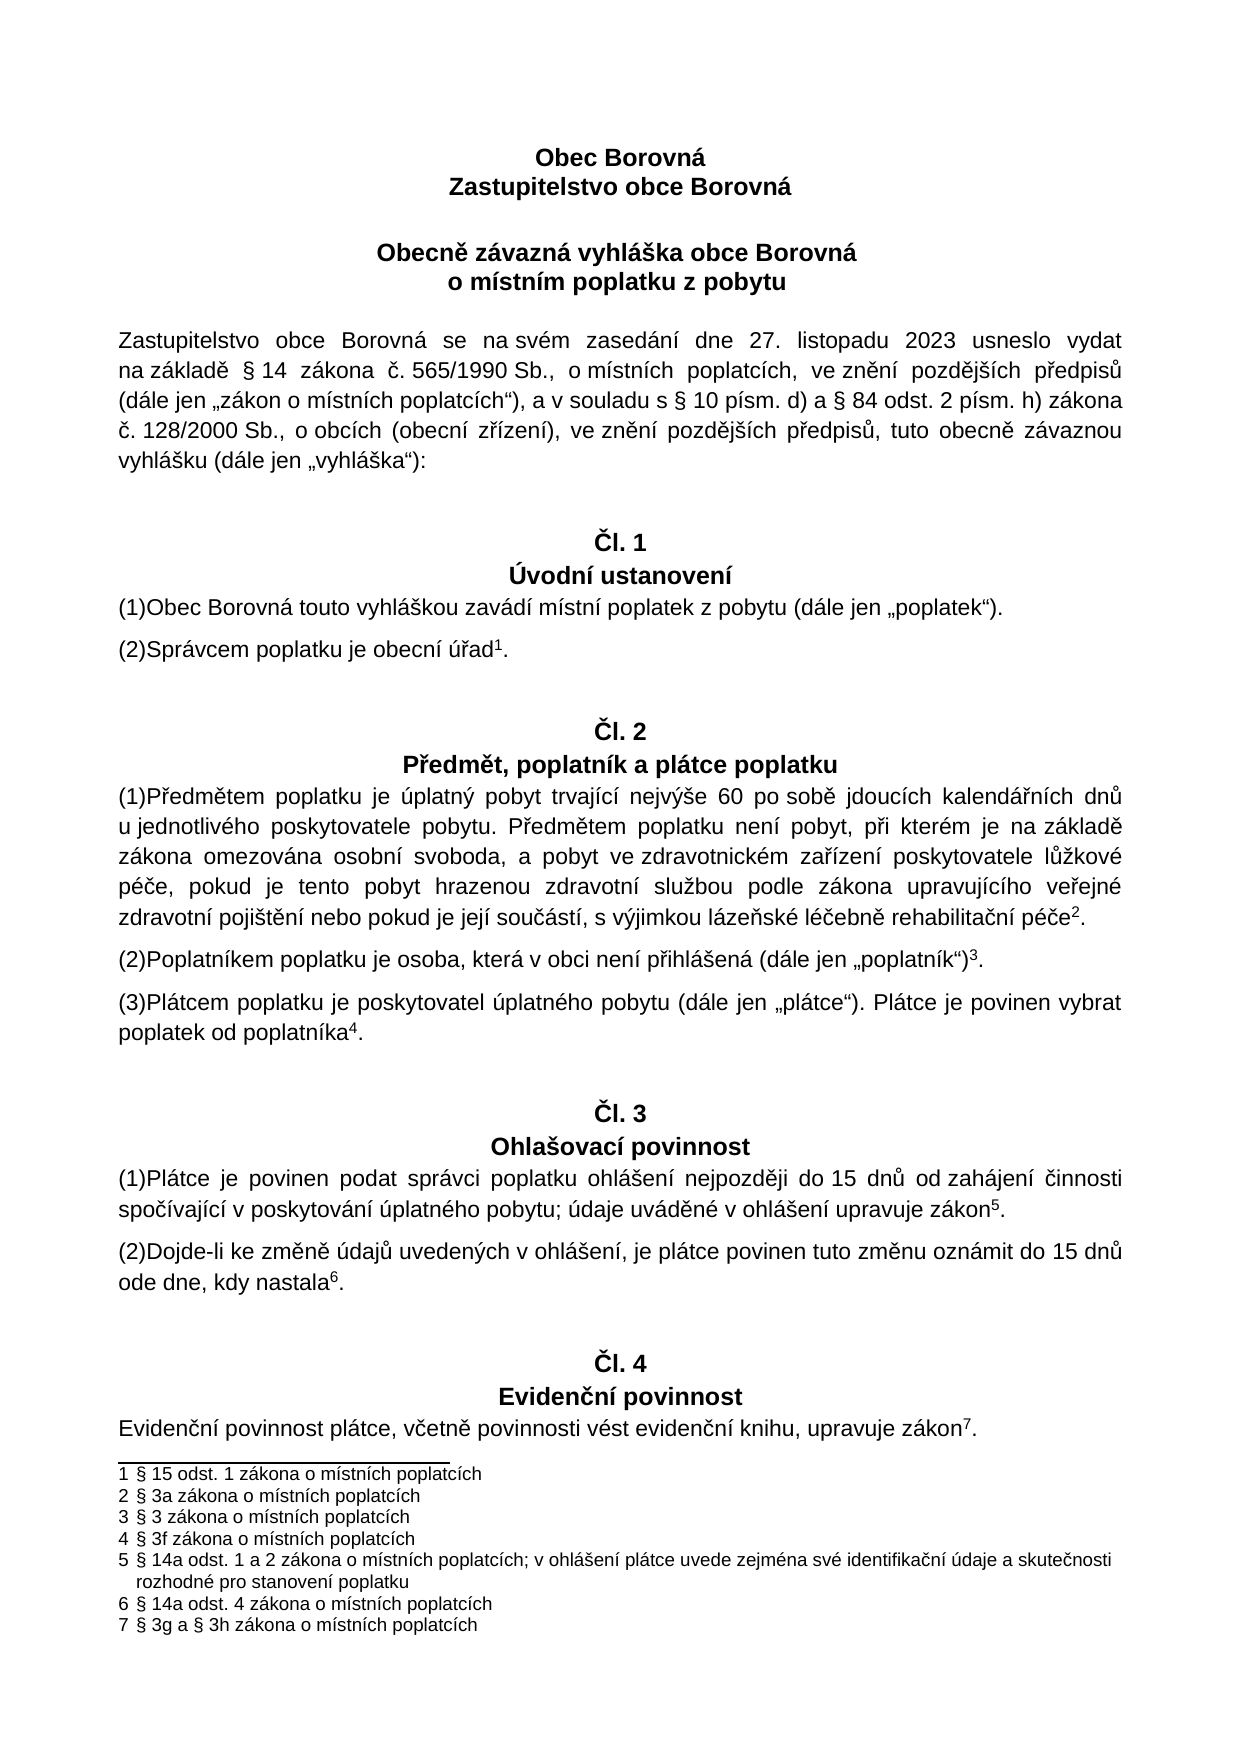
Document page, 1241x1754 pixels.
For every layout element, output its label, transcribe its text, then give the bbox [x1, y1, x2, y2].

subtitle Čl. 1 Úvodní ustanovení [118, 528, 1122, 589]
list § 14a odst. 4 zákona o místních poplatcích [118, 1592, 1122, 1614]
text Obec Borovná Zastupitelstvo obce Borovná [118, 143, 1122, 201]
subtitle Obecně závazná vyhláška obce Borovná o místním poplatku z pobytu [118, 238, 1122, 295]
text Zastupitelstvo obce Borovná se na svém zasedání dne 27. listopadu 2023 usneslo vydat na základě § 14 zákona č. 565/1990 Sb., o místních poplatcích, ve znění pozdějších předpisů (dále jen „zákon o místních poplatcích“), a v souladu s § 10 písm. d) a § 84 odst. 2 písm. h) zákona č. 128/2000 Sb., o obcích (obecní zřízení), ve znění pozdějších předpisů, tuto obecně závaznou vyhlášku (dále jen „vyhláška“): [118, 327, 1122, 474]
list Správcem poplatku je obecní úřad. [118, 636, 1122, 663]
text Evidenční povinnost plátce, včetně povinnosti vést evidenční knihu, upravuje zákon. [118, 1415, 1122, 1441]
list Obec Borovná touto vyhláškou zavádí místní poplatek z pobytu (dále jen „poplatek“). [118, 594, 1122, 620]
list § 3 zákona o místních poplatcích [118, 1506, 1122, 1528]
text § 3g a § 3h zákona o místních poplatcích [118, 1614, 1122, 1635]
list § 3f zákona o místních poplatcích [118, 1528, 1122, 1549]
subtitle Čl. 3 Ohlašovací povinnost [118, 1099, 1122, 1161]
list § 14a odst. 1 a 2 zákona o místních poplatcích; v ohlášení plátce uvede zejména své identifikační údaje a skutečnosti rozhodné pro stanovení poplatku [118, 1549, 1122, 1592]
subtitle Čl. 2 Předmět, poplatník a plátce poplatku [118, 717, 1122, 778]
subtitle Čl. 4 Evidenční povinnost [118, 1349, 1122, 1411]
list § 15 odst. 1 zákona o místních poplatcích [118, 1463, 1122, 1484]
list Dojde-li ke změně údajů uvedených v ohlášení, je plátce povinen tuto změnu oznámit do 15 dnů ode dne, kdy nastala. [118, 1238, 1122, 1295]
list Plátcem poplatku je poskytovatel úplatného pobytu (dále jen „plátce“). Plátce je povinen vybrat poplatek od poplatníka. [118, 989, 1122, 1046]
list § 3a zákona o místních poplatcích [118, 1484, 1122, 1506]
list Předmětem poplatku je úplatný pobyt trvající nejvýše 60 po sobě jdoucích kalendářních dnů u jednotlivého poskytovatele pobytu. Předmětem poplatku není pobyt, při kterém je na základě zákona omezována osobní svoboda, a pobyt ve zdravotnickém zařízení poskytovatele lůžkové péče, pokud je tento pobyt hrazenou zdravotní službou podle zákona upravujícího veřejné zdravotní pojištění nebo pokud je její součástí, s výjimkou lázeňské léčebně rehabilitační péče. [118, 783, 1122, 930]
list Plátce je povinen podat správci poplatku ohlášení nejpozději do 15 dnů od zahájení činnosti spočívající v poskytování úplatného pobytu; údaje uváděné v ohlášení upravuje zákon. [118, 1165, 1122, 1222]
list Poplatníkem poplatku je osoba, která v obci není přihlášená (dále jen „poplatník“). [118, 946, 1122, 973]
